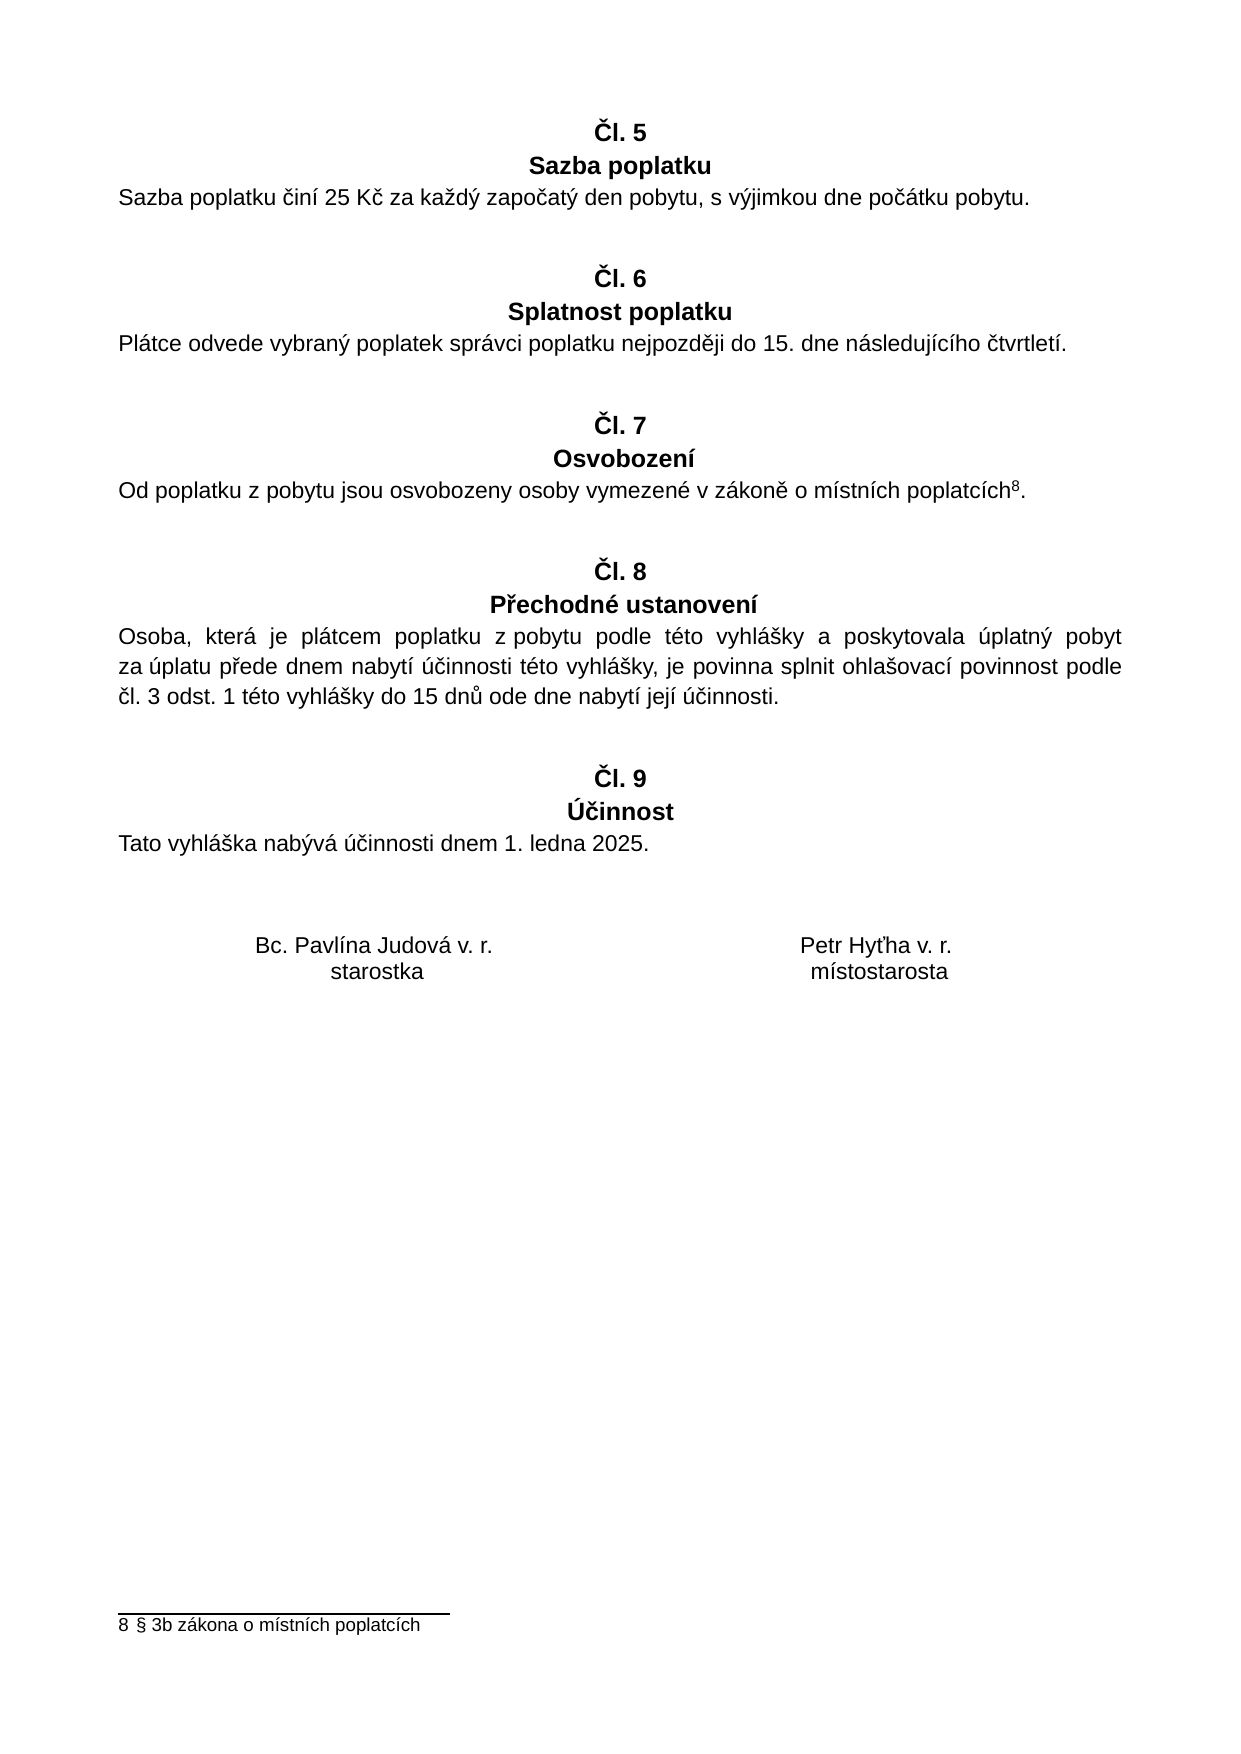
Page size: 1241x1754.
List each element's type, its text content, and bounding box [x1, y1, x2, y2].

subtitle Čl. 8 Přechodné ustanovení [118, 557, 1122, 619]
subtitle Čl. 6 Splatnost poplatku [118, 264, 1122, 326]
text Plátce odvede vybraný poplatek správci poplatku nejpozději do 15. dne následujícího čtvrtletí. [118, 330, 1122, 357]
text Sazba poplatku činí 25 Kč za každý započatý den pobytu, s výjimkou dne počátku pobytu. [118, 184, 1122, 211]
text § 3b zákona o místních poplatcích [118, 1614, 1122, 1635]
subtitle Čl. 7 Osvobození [118, 411, 1122, 472]
table_header Bc. Pavlína Judová v. r. starostka [123, 872, 625, 990]
text Tato vyhláška nabývá účinnosti dnem 1. ledna 2025. [118, 829, 1122, 856]
text Osoba, která je plátcem poplatku z pobytu podle této vyhlášky a poskytovala úplatný pobyt za úplatu přede dnem nabytí účinnosti této vyhlášky, je povinna splnit ohlašovací povinnost podle čl. 3 odst. 1 této vyhlášky do 15 dnů ode dne nabytí její účinnosti. [118, 623, 1122, 710]
table_cell [625, 990, 1127, 1108]
table_header Petr Hyťha v. r. místostarosta [625, 872, 1127, 990]
text Od poplatku z pobytu jsou osvobozeny osoby vymezené v zákoně o místních poplatcích. [118, 477, 1122, 503]
subtitle Čl. 9 Účinnost [118, 763, 1122, 825]
subtitle Čl. 5 Sazba poplatku [118, 118, 1122, 180]
table_cell [123, 990, 625, 1108]
